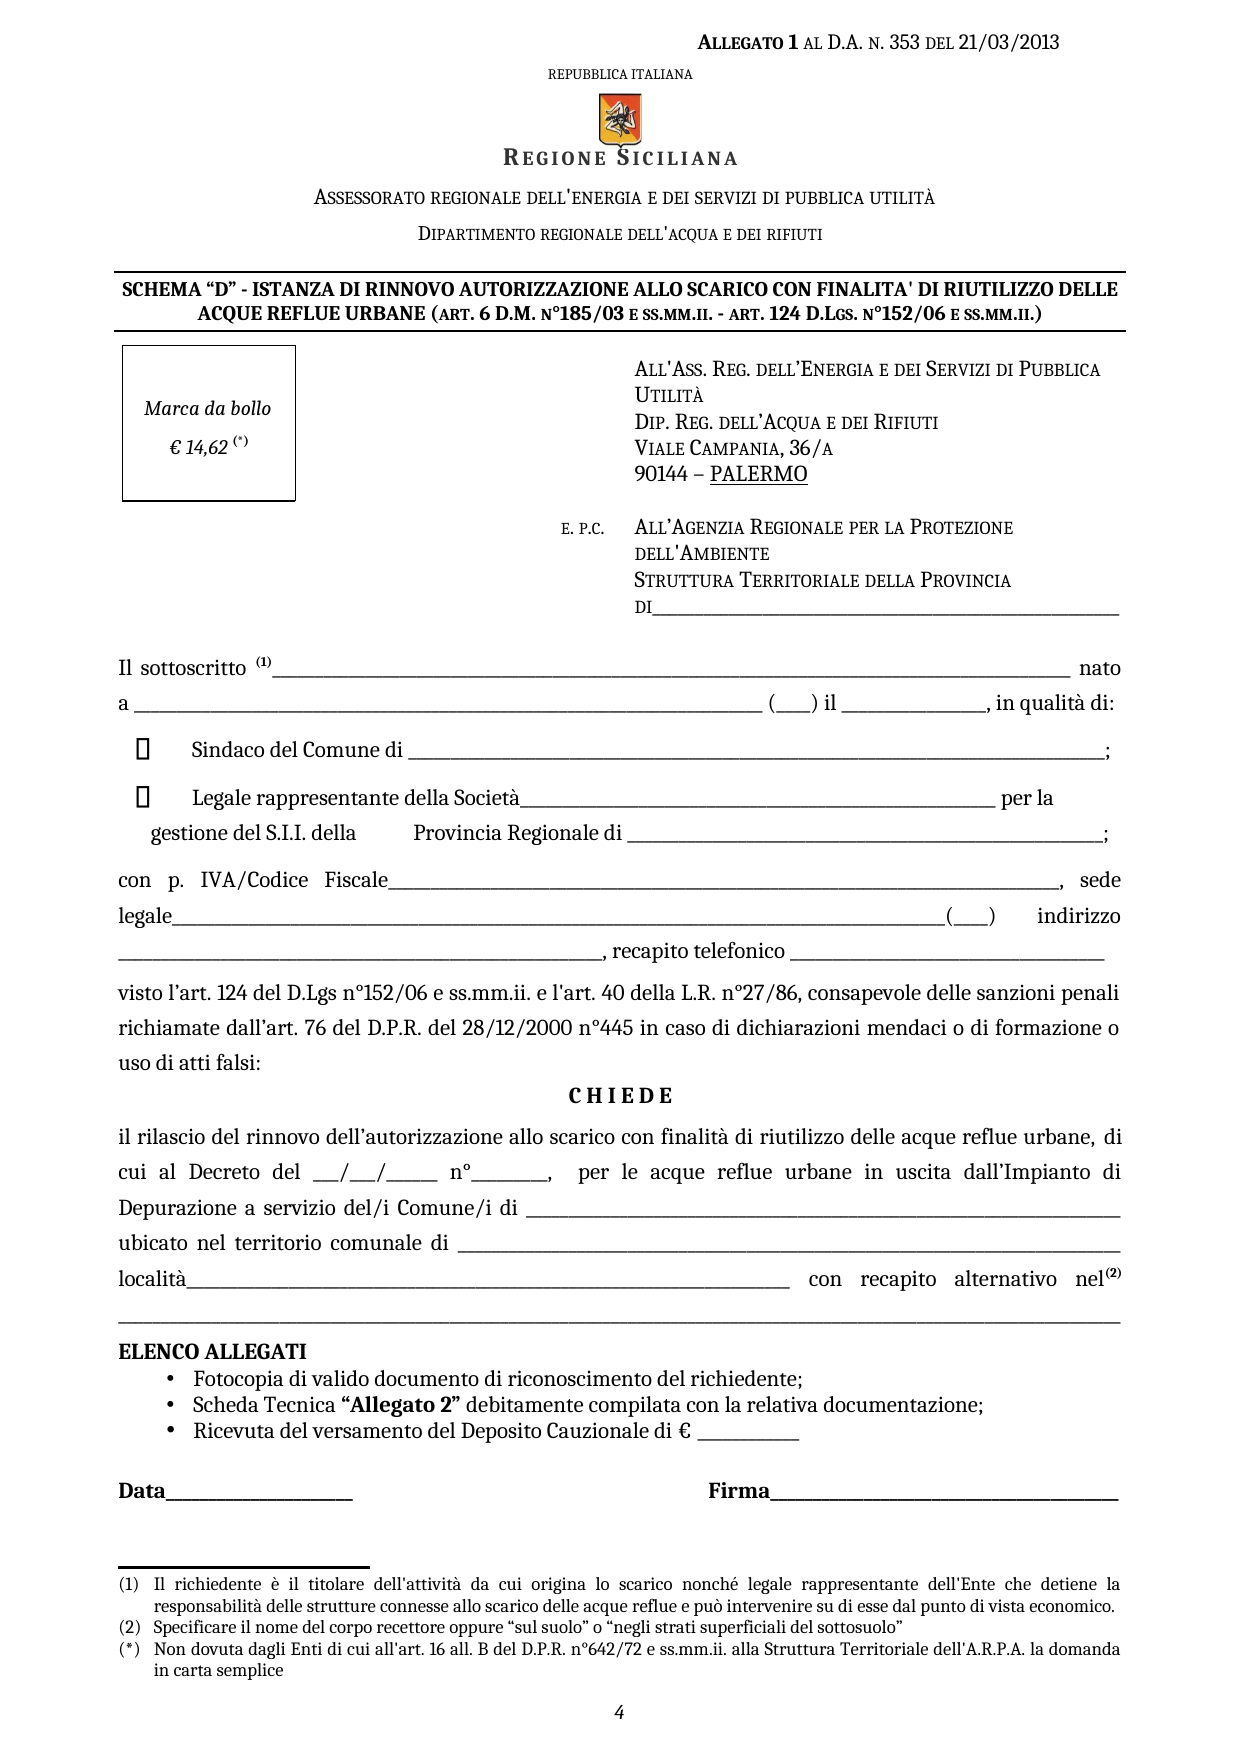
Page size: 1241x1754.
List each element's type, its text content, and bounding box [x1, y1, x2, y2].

text ELENCO ALLEGATI [118, 1339, 1122, 1365]
text ⎕ Sindaco del Comune di __________________________________________________________________________________; [136, 728, 1122, 764]
text € 14,62 (*) [125, 433, 292, 460]
text 90144 – PALERMO [296, 461, 1122, 487]
picture [598, 93, 642, 149]
list Scheda Tecnica “Allegato 2” debitamente compilata con la relativa documentazione; [166, 1392, 1122, 1418]
text il rilascio del rinnovo dell’autorizzazione allo scarico con finalità di riutilizzo delle acque reflue urbane, di cui al Decreto del ___/___/______ n°_________, per le acque reflue urbane in uscita dall’Impianto di Depurazione a servizio del/i Comune/i di ______________________________________________________________________ ubicato nel territorio comunale di ______________________________________________________________________________ località_______________________________________________________________________ con recapito alternativo nel ______________________________________________________________________________________________________________________ [118, 1115, 1122, 1327]
text C H I E D E [118, 1082, 1122, 1109]
text Data______________________ Firma_________________________________________ [118, 1474, 1122, 1504]
text All'Ass. Reg. dell’Energia e dei Servizi di Pubblica Utilità [296, 356, 1122, 408]
text Marca da bollo [125, 397, 292, 421]
text e. p.c. All’Agenzia Regionale per la Protezione dell'Ambiente [118, 514, 1122, 567]
text Il richiedente è il titolare dell'attività da cui origina lo scarico nonché legale rappresentante dell'Ente che detiene la responsabilità delle strutture connesse allo scarico delle acque reflue e può intervenire su di esse dal punto di vista economico. [118, 1573, 1122, 1617]
text (*) Non dovuta dagli Enti di cui all'art. 16 all. B del D.P.R. n°642/72 e ss.mm.ii. alla Struttura Territoriale dell'A.R.P.A. la domanda in carta semplice [118, 1638, 1122, 1681]
list Fotocopia di valido documento di riconoscimento del richiedente; [166, 1365, 1122, 1392]
list Ricevuta del versamento del Deposito Cauzionale di € ____________ [166, 1418, 1122, 1444]
text visto l’art. 124 del D.Lgs n°152/06 e ss.mm.ii. e l'art. 40 della L.R. n°27/86, consapevole delle sanzioni penali richiamate dall’art. 76 del D.P.R. del 28/12/2000 n°445 in caso di dichiarazioni mendaci o di formazione o uso di atti falsi: [118, 970, 1122, 1076]
text Dip. Reg. dell’Acqua e dei Rifiuti [296, 408, 1122, 435]
text Specificare il nome del corpo recettore oppure “sul suolo” o “negli strati superficiali del sottosuolo” [118, 1617, 1122, 1638]
text Viale Campania, 36/a [296, 435, 1122, 461]
text SCHEMA “D” - ISTANZA DI RINNOVO AUTORIZZAZIONE ALLO SCARICO CON FINALITA­' DI RIUTILIZZO DELLE ACQUE REFLUE URBANE (art. 6 D.M. n°185/03 e ss.mm.ii. - art. 124 D.Lgs. n°152/06 e ss.mm.ii.) [114, 273, 1126, 330]
text ⎕ Legale rappresentante della Società________________________________________________________ per la gestione del S.I.I. della Provincia Regionale di ________________________________________________________; [136, 775, 1122, 846]
text con p. IVA/Codice Fiscale_______________________________________________________________________________, sede legale___________________________________________________________________________________________(____) indirizzo _________________________________________________________, recapito telefonico _____________________________________ [118, 858, 1122, 964]
text Il sottoscritto ______________________________________________________________________________________________ nato a __________________________________________________________________________ (____) il _________________, in qualità di: [118, 646, 1122, 716]
text Struttura Territoriale della Provincia di_______________________________________________________ [118, 567, 1122, 619]
